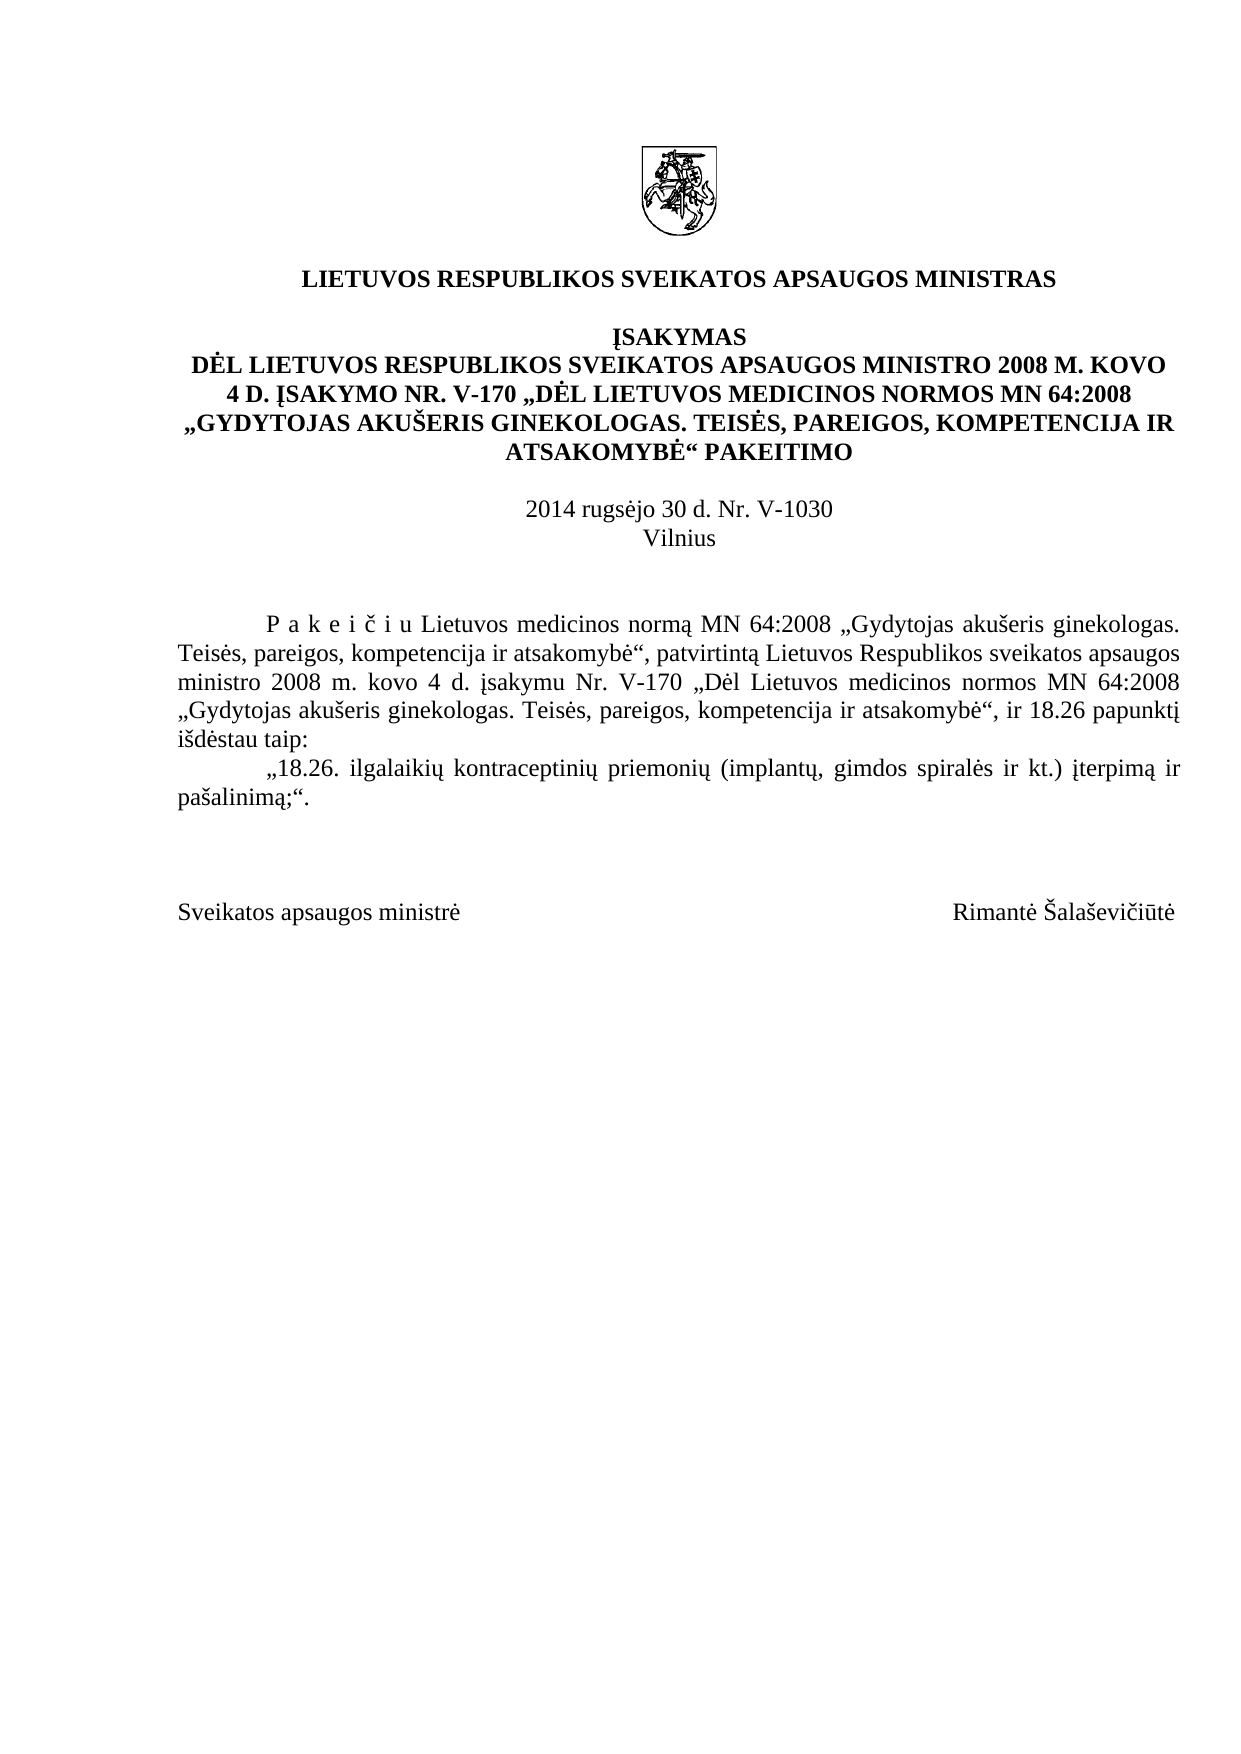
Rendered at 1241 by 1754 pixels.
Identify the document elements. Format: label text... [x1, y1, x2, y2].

text Sveikatos apsaugos ministrė Rimantė Šalaševičiūtė [177, 897, 1181, 926]
text DĖL LIETUVOS RESPUBLIKOS SVEIKATOS APSAUGOS MINISTRO 2008 M. KOVO 4 D. ĮSAKYMO NR. V-170 „DĖL LIETUVOS MEDICINOS NORMOS MN 64:2008 „GYDYTOJAS AKUŠERIS GINEKOLOGAS. TEISĖS, PAREIGOS, KOMPETENCIJA IR ATSAKOMYBĖ“ PAKEITIMO [177, 351, 1181, 466]
text LIETUVOS RESPUBLIKOS SVEIKATOS APSAUGOS MINISTRAS [177, 264, 1181, 293]
text P a k e i č i u Lietuvos medicinos normą MN 64:2008 „Gydytojas akušeris ginekologas. Teisės, pareigos, kompetencija ir atsakomybė“, patvirtintą Lietuvos Respublikos sveikatos apsaugos ministro 2008 m. kovo 4 d. įsakymu Nr. V-170 „Dėl Lietuvos medicinos normos MN 64:2008 „Gydytojas akušeris ginekologas. Teisės, pareigos, kompetencija ir atsakomybė“, ir 18.26 papunktį išdėstau taip: [177, 609, 1181, 753]
text „18.26. ilgalaikių kontraceptinių priemonių (implantų, gimdos spiralės ir kt.) įterpimą ir pašalinimą;“. [177, 753, 1181, 811]
text Vilnius [177, 523, 1181, 552]
text ĮSAKYMAS [177, 322, 1181, 351]
text 2014 rugsėjo 30 d. Nr. V-1030 [177, 494, 1181, 523]
